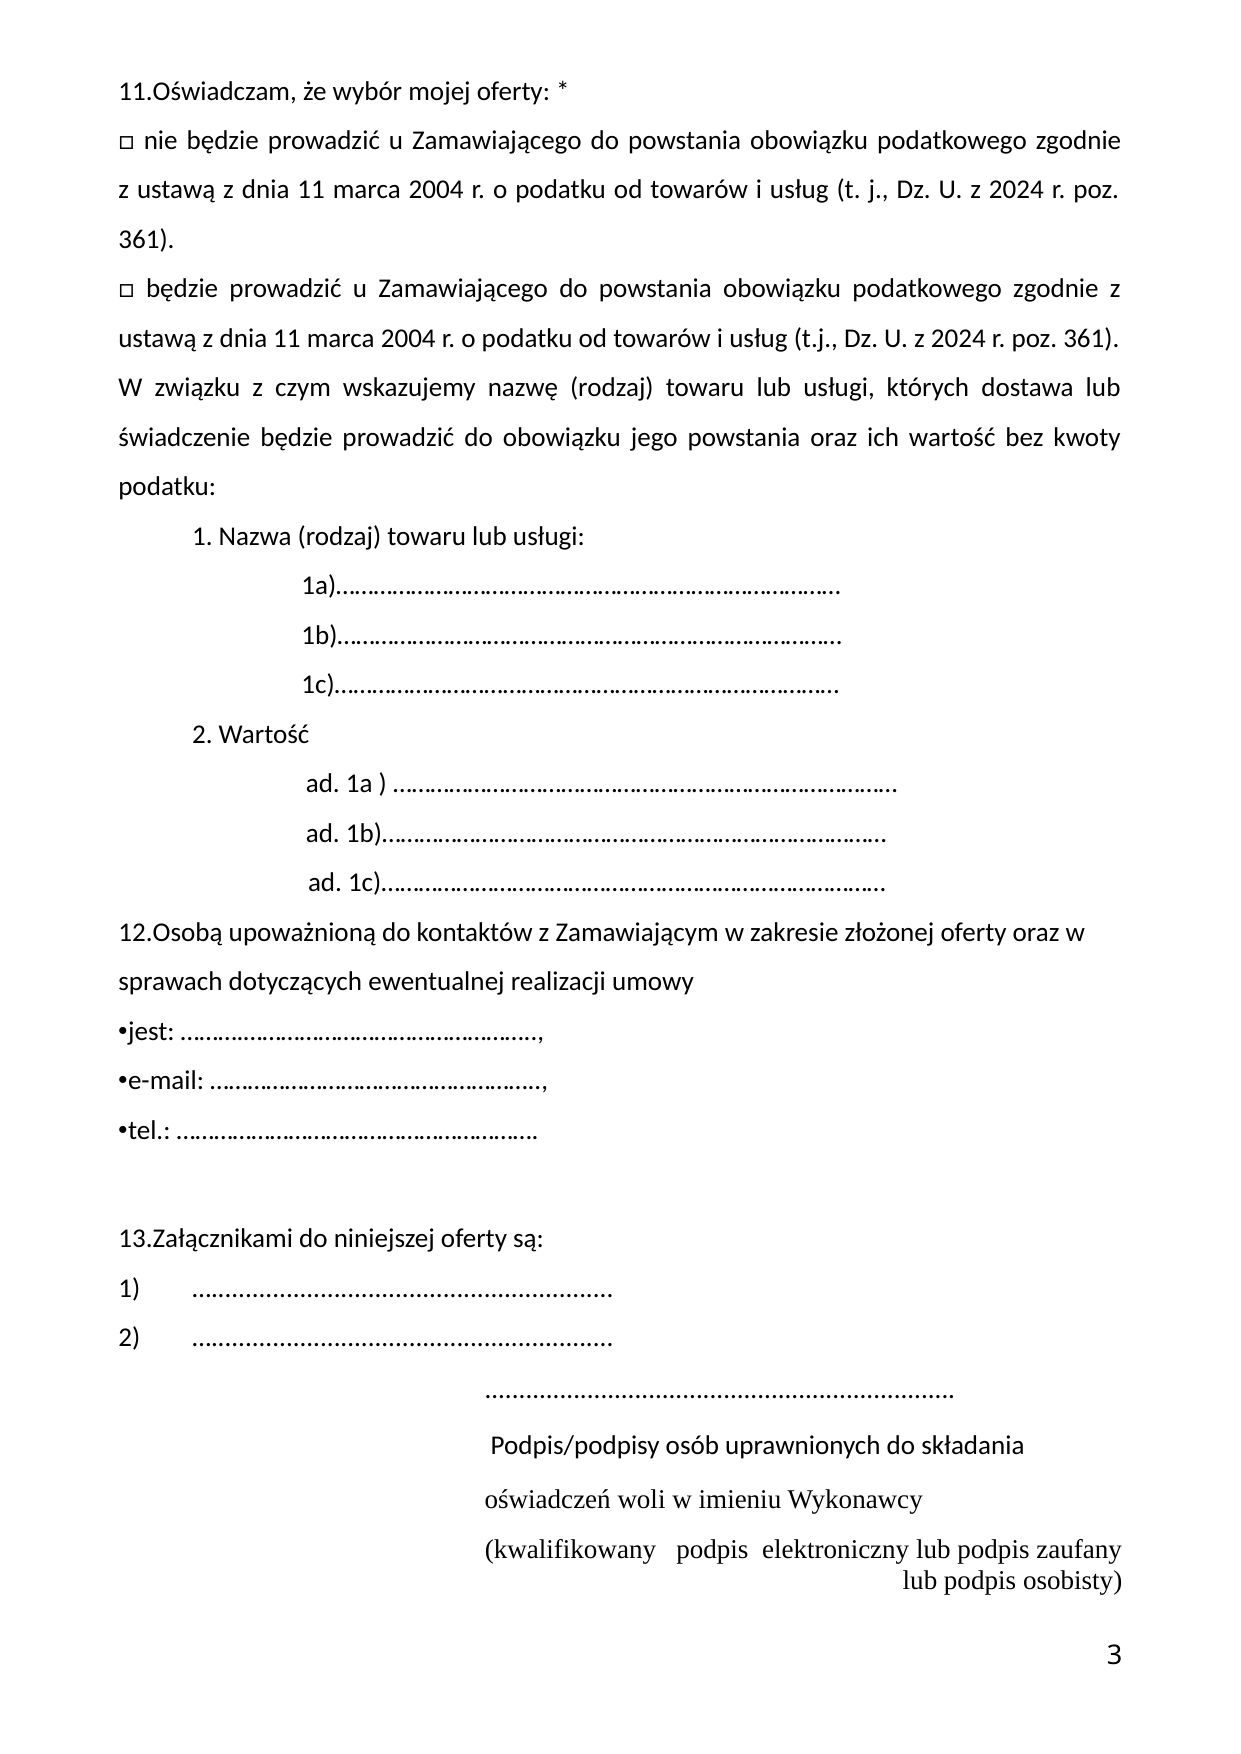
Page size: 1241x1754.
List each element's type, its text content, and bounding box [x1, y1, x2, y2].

list 1c)……………………………………………………………………… [301, 667, 1122, 701]
text Podpis/podpisy osób uprawnionych do składania [118, 1428, 1122, 1461]
list 1b)……………………………………………………………………… [301, 618, 1122, 651]
text □ nie będzie prowadzić u Zamawiającego do powstania obowiązku podatkowego zgodnie z ustawą z dnia 11 marca 2004 r. o podatku od towarów i usług (t. j., Dz. U. z 2024 r. poz. 361). [118, 123, 1122, 255]
list Oświadczam, że wybór mojej oferty: * [118, 74, 1122, 107]
text 2) …........................................................... [118, 1320, 1122, 1353]
text (kwalifikowany podpis elektroniczny lub podpis zaufany lub podpis osobisty) [118, 1533, 1122, 1595]
list 1. Nazwa (rodzaj) towaru lub usługi: [192, 519, 1122, 552]
list tel.: …………………………………………………. [118, 1113, 1122, 1146]
text 1) …........................................................... [118, 1271, 1122, 1304]
list Osobą upoważnioną do kontaktów z Zamawiającym w zakresie złożonej oferty oraz w sprawach dotyczących ewentualnej realizacji umowy [118, 915, 1122, 997]
list 1a)……………………………………………………………………… [301, 568, 1122, 602]
list ad. 1a ) ……………………………………………………………………… [306, 766, 1122, 799]
text ad. 1c)……………………………………………………………………… [118, 865, 1122, 898]
text □ będzie prowadzić u Zamawiającego do powstania obowiązku podatkowego zgodnie z ustawą z dnia 11 marca 2004 r. o podatku od towarów i usług (t.j., Dz. U. z 2024 r. poz. 361). W związku z czym wskazujemy nazwę (rodzaj) towaru lub usługi, których dostawa lub świadczenie będzie prowadzić do obowiązku jego powstania oraz ich wartość bez kwoty podatku: [118, 272, 1122, 503]
list 2. Wartość [192, 717, 1122, 750]
list Załącznikami do niniejszej oferty są: [118, 1221, 1122, 1254]
text ..................................................................... [118, 1373, 1122, 1406]
list ad. 1b)……………………………………………………………………… [306, 816, 1122, 849]
list jest: ……….……………………………………….., [118, 1014, 1122, 1047]
list e-mail: …………………………………………….., [118, 1063, 1122, 1096]
text oświadczeń woli w imieniu Wykonawcy [118, 1483, 1122, 1514]
